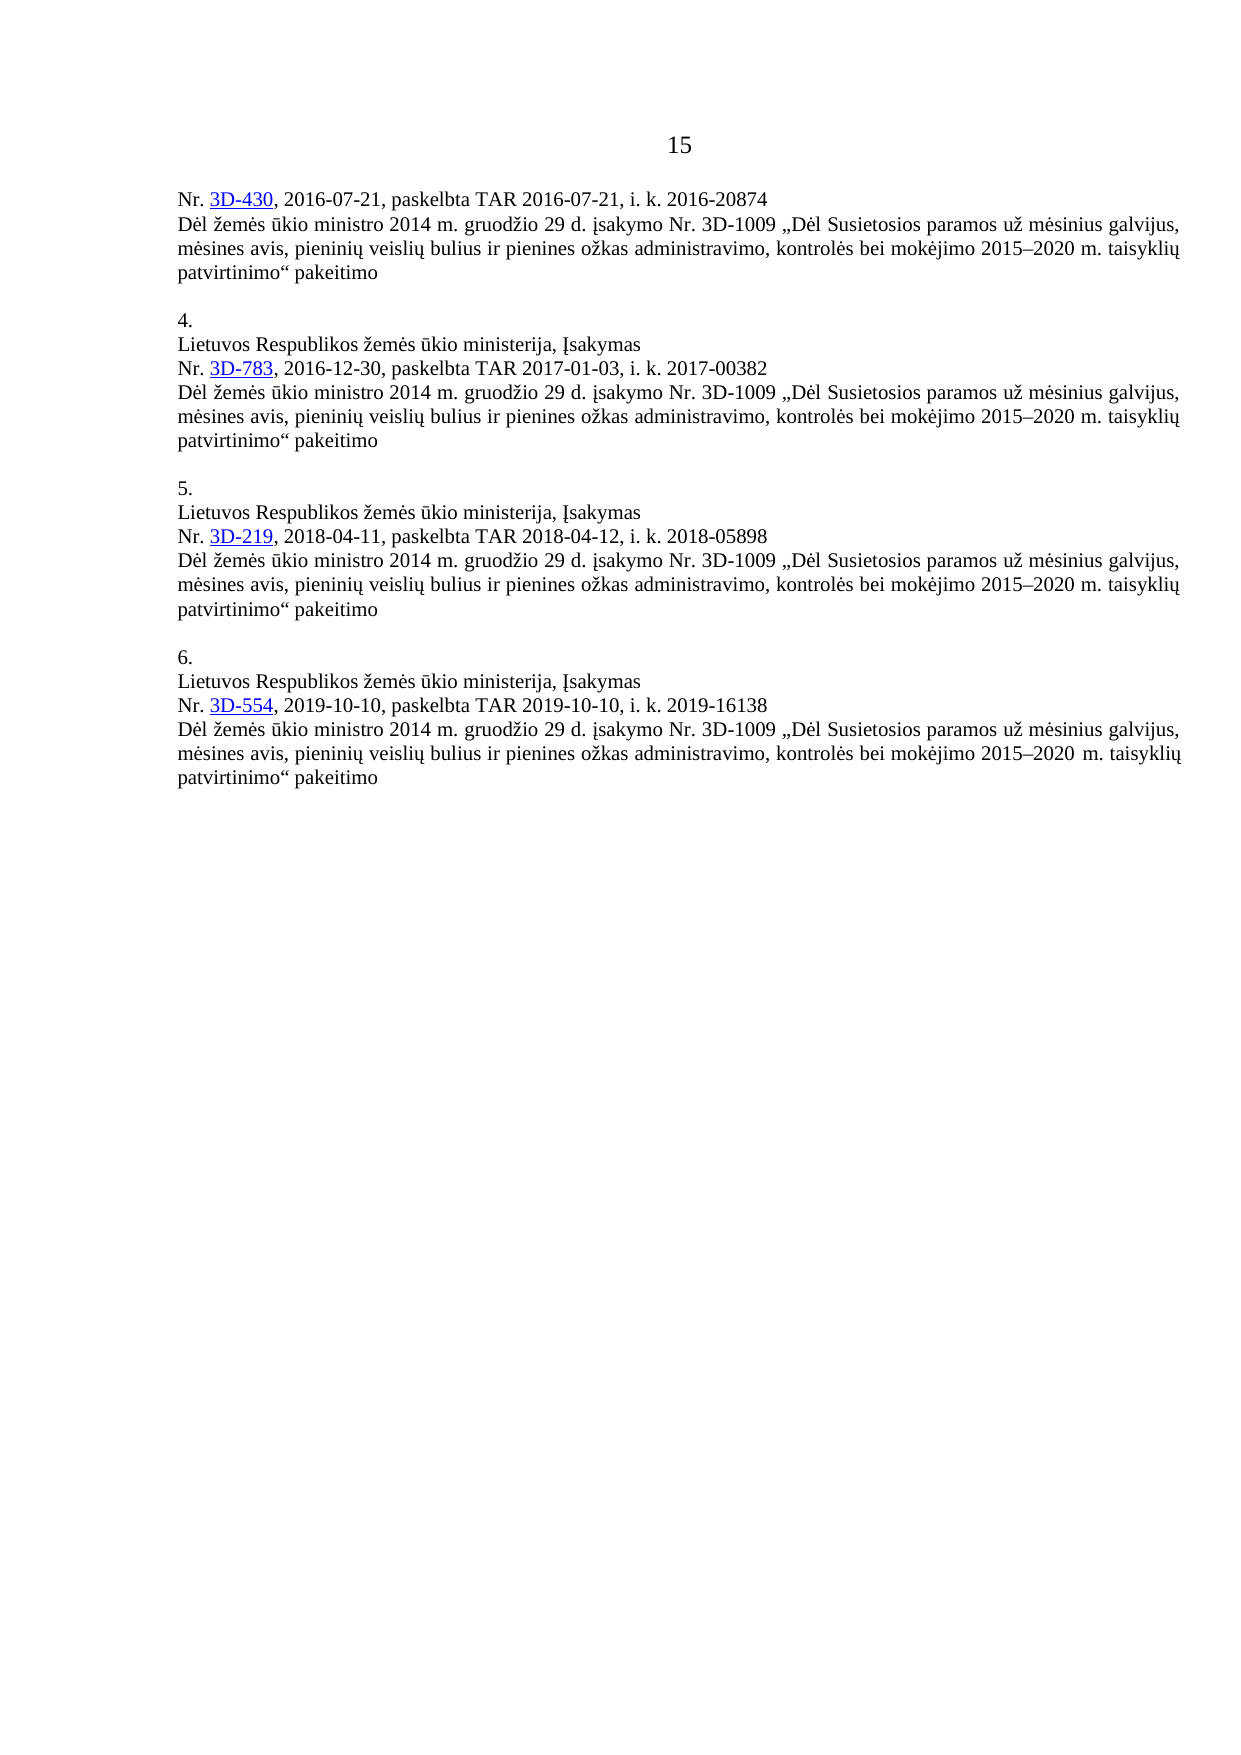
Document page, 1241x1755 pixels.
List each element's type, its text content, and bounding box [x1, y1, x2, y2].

text Nr. 3D-783, 2016-12-30, paskelbta TAR 2017-01-03, i. k. 2017-00382 [177, 356, 1181, 380]
text Nr. 3D-219, 2018-04-11, paskelbta TAR 2018-04-12, i. k. 2018-05898 [177, 524, 1181, 548]
text Dėl žemės ūkio ministro 2014 m. gruodžio 29 d. įsakymo Nr. 3D-1009 „Dėl Susietosios paramos už mėsinius galvijus, mėsines avis, pieninių veislių bulius ir pienines ožkas administravimo, kontrolės bei mokėjimo 2015–2020 m. taisyklių patvirtinimo“ pakeitimo [177, 211, 1181, 284]
text 4. [177, 308, 1181, 332]
text Nr. 3D-554, 2019-10-10, paskelbta TAR 2019-10-10, i. k. 2019-16138 [177, 693, 1181, 717]
text 5. [177, 476, 1181, 500]
text Lietuvos Respublikos žemės ūkio ministerija, Įsakymas [177, 500, 1181, 524]
text 6. [177, 644, 1181, 669]
text Lietuvos Respublikos žemės ūkio ministerija, Įsakymas [177, 669, 1181, 693]
text Dėl žemės ūkio ministro 2014 m. gruodžio 29 d. įsakymo Nr. 3D-1009 „Dėl Susietosios paramos už mėsinius galvijus, mėsines avis, pieninių veislių bulius ir pienines ožkas administravimo, kontrolės bei mokėjimo 2015–2020 m. taisyklių patvirtinimo“ pakeitimo [177, 717, 1181, 789]
text Dėl žemės ūkio ministro 2014 m. gruodžio 29 d. įsakymo Nr. 3D-1009 „Dėl Susietosios paramos už mėsinius galvijus, mėsines avis, pieninių veislių bulius ir pienines ožkas administravimo, kontrolės bei mokėjimo 2015–2020 m. taisyklių patvirtinimo“ pakeitimo [177, 380, 1181, 452]
text Dėl žemės ūkio ministro 2014 m. gruodžio 29 d. įsakymo Nr. 3D-1009 „Dėl Susietosios paramos už mėsinius galvijus, mėsines avis, pieninių veislių bulius ir pienines ožkas administravimo, kontrolės bei mokėjimo 2015–2020 m. taisyklių patvirtinimo“ pakeitimo [177, 548, 1181, 621]
text Nr. 3D-430, 2016-07-21, paskelbta TAR 2016-07-21, i. k. 2016-20874 [177, 187, 1181, 211]
text Lietuvos Respublikos žemės ūkio ministerija, Įsakymas [177, 332, 1181, 356]
